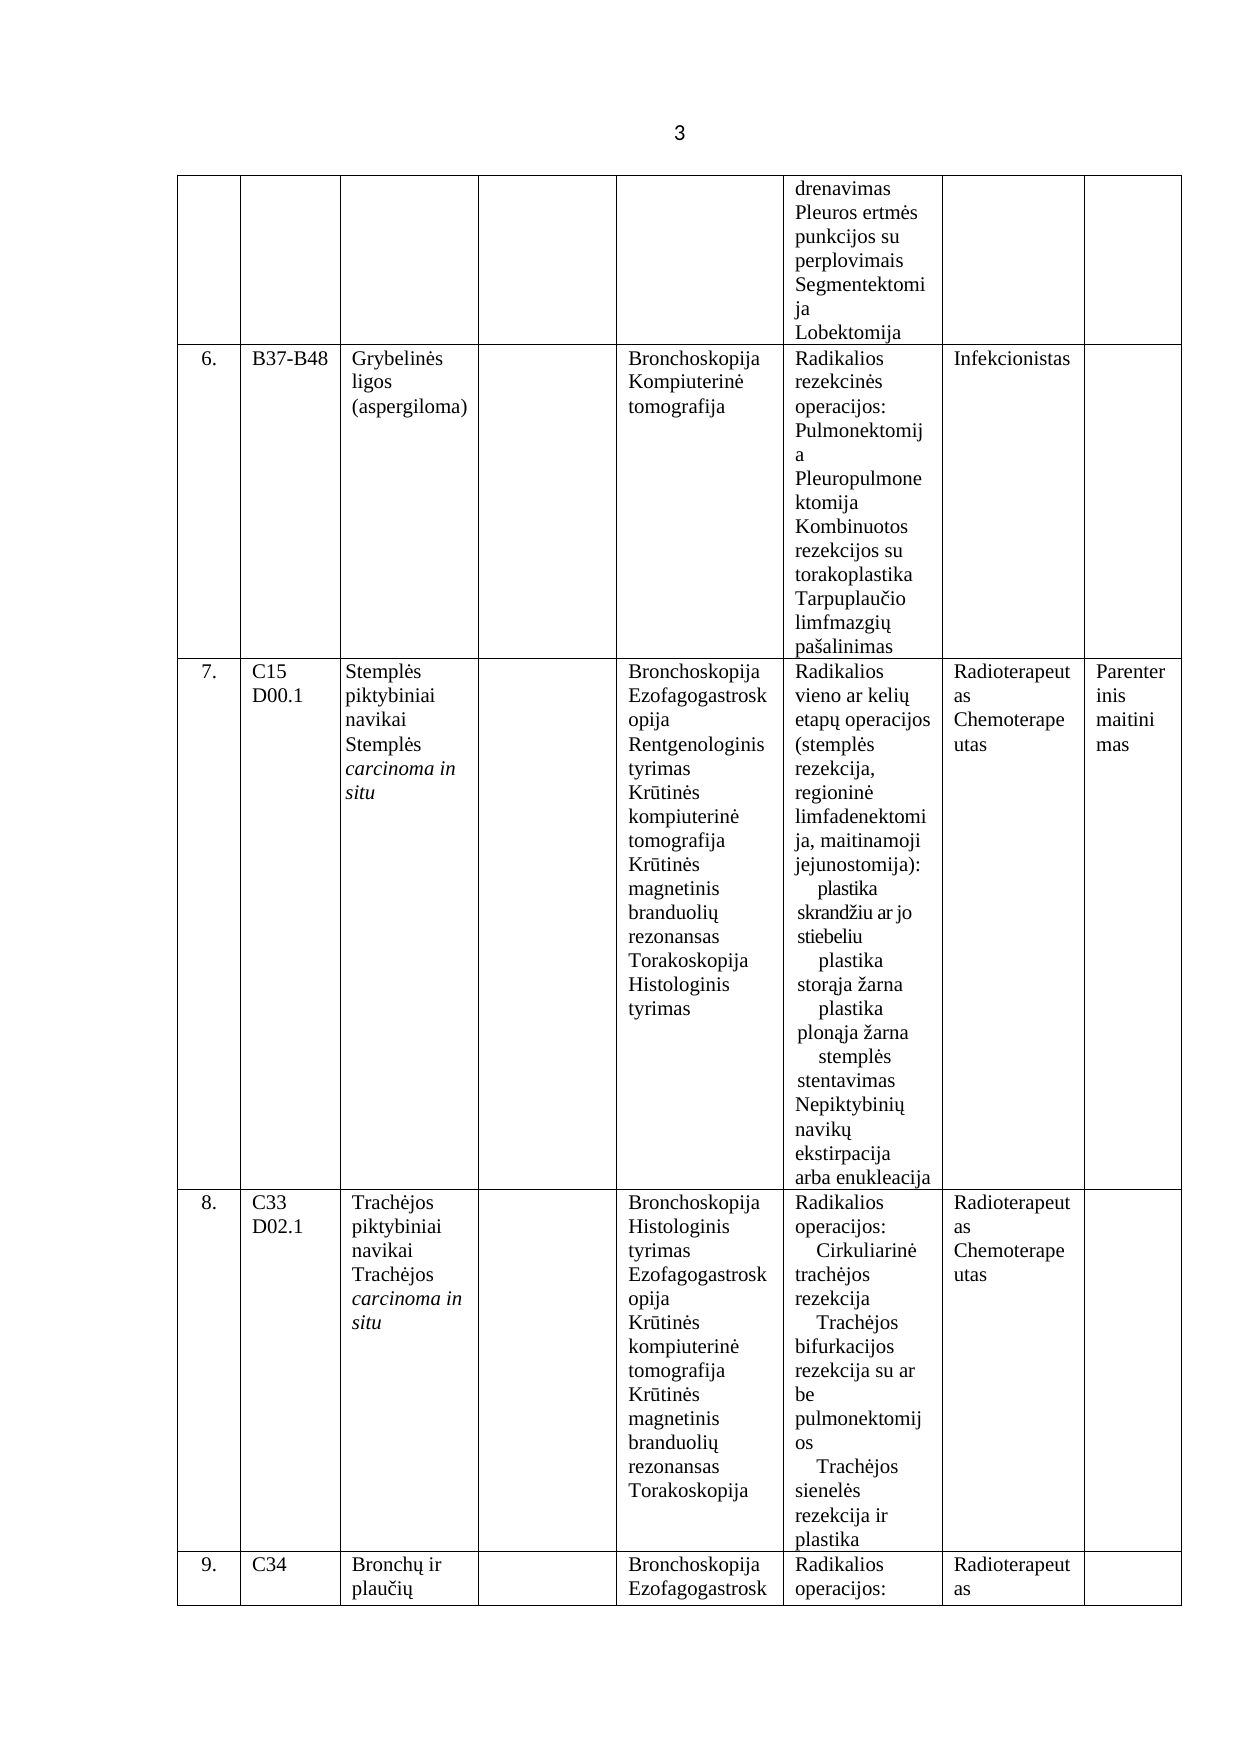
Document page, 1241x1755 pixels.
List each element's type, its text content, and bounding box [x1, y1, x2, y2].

table_cell [178, 176, 240, 344]
table_cell Radioterapeutas Chemoterapeutas [943, 659, 1084, 1189]
table_cell Radikalios vieno ar kelių etapų operacijos (stemplės rezekcija, regioninė limfadenektomija, maitinamoji jejunostomija):  plastika skrandžiu ar jo stiebeliu  plastika storąja žarna  plastika plonąja žarna  stemplės stentavimas Nepiktybinių navikų ekstirpacija arba enukleacija [784, 659, 942, 1189]
table_cell Bronchoskopija Kompiuterinė tomografija [617, 345, 783, 658]
table_cell [617, 176, 783, 344]
table_cell C33 D02.1 [241, 1190, 340, 1551]
table_cell Bronchoskopija Histologinis tyrimas Ezofagogastroskopija Krūtinės kompiuterinė tomografija Krūtinės magnetinis branduolių rezonansas Torakoskopija [617, 1190, 783, 1551]
table_cell Radioterapeutas Chemoterapeutas [943, 1190, 1084, 1551]
table_cell [943, 176, 1084, 344]
table_cell 8. [178, 1190, 240, 1551]
table_cell Trachėjos piktybiniai navikai Trachėjos carcinoma in situ [341, 1190, 478, 1551]
table_cell Bronchų ir plaučių [341, 1552, 478, 1605]
table_cell [479, 1190, 616, 1551]
table_cell drenavimas Pleuros ertmės punkcijos su perplovimais Segmentektomija Lobektomija [784, 176, 942, 344]
table_cell [479, 1552, 616, 1605]
table_cell 9. [178, 1552, 240, 1605]
table_cell Stemplės piktybiniai navikai Stemplės carcinoma in situ [341, 659, 478, 1189]
table_cell 7. [178, 659, 240, 1189]
table_cell Bronchoskopija Ezofagogastroskopija Rentgenologinis tyrimas Krūtinės kompiuterinė tomografija Krūtinės magnetinis branduolių rezonansas Torakoskopija Histologinis tyrimas [617, 659, 783, 1189]
table_cell [1085, 1190, 1181, 1551]
table_cell Grybelinės ligos (aspergiloma) [341, 345, 478, 658]
table_cell C34 [241, 1552, 340, 1605]
table_cell C15 D00.1 [241, 659, 340, 1189]
table_cell [479, 176, 616, 344]
table_cell B37-B48 [241, 345, 340, 658]
table_cell 6. [178, 345, 240, 658]
table_cell Bronchoskopija Ezofagogastrosk [617, 1552, 783, 1605]
table_cell [241, 176, 340, 344]
table_cell [1085, 176, 1181, 344]
table_cell [479, 345, 616, 658]
table_cell Parenterinis maitinimas [1085, 659, 1181, 1189]
table_cell [341, 176, 478, 344]
table_cell Radikalios rezekcinės operacijos: Pulmonektomija Pleuropulmonektomija Kombinuotos rezekcijos su torakoplastika Tarpuplaučio limfmazgių pašalinimas [784, 345, 942, 658]
table_cell Radikalios operacijos: [784, 1552, 942, 1605]
table_cell Radioterapeutas [943, 1552, 1084, 1605]
table_cell [1085, 345, 1181, 658]
table_cell [1085, 1552, 1181, 1605]
table_cell Radikalios operacijos:  Cirkuliarinė trachėjos rezekcija  Trachėjos bifurkacijos rezekcija su ar be pulmonektomijos  Trachėjos sienelės rezekcija ir plastika [784, 1190, 942, 1551]
table_cell [479, 659, 616, 1189]
table_cell Infekcionistas [943, 345, 1084, 658]
